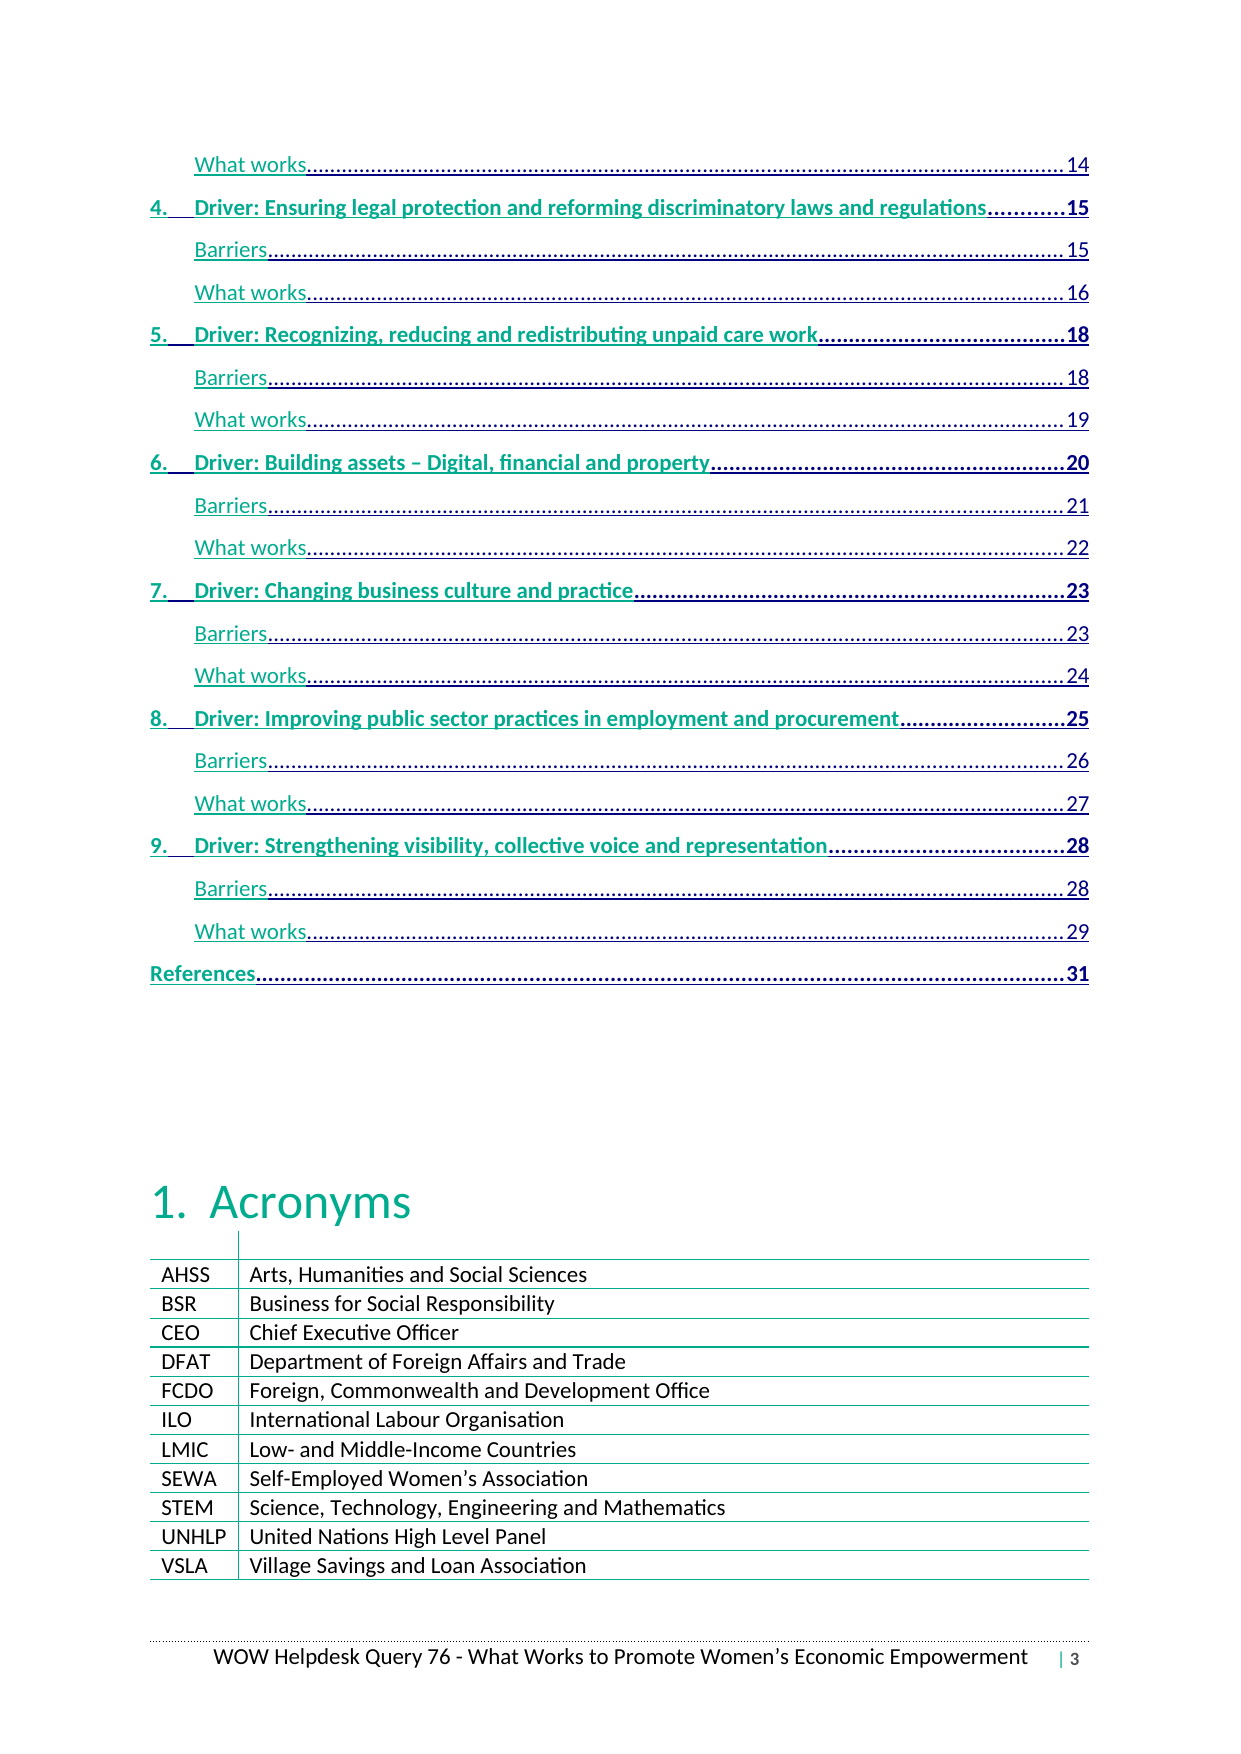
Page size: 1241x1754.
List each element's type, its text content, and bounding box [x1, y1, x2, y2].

text Barriers 18 [194, 363, 1090, 391]
text Barriers 28 [194, 874, 1090, 902]
table_cell FCDO [150, 1377, 238, 1404]
text Barriers 23 [194, 619, 1090, 647]
table_cell Business for Social Responsibility [239, 1289, 1089, 1317]
text What works 16 [194, 278, 1090, 306]
table_header [150, 1231, 238, 1259]
table_cell AHSS [150, 1260, 238, 1288]
text References 31 [150, 959, 1090, 987]
table_cell Low- and Middle-Income Countries [239, 1435, 1089, 1463]
table_cell VSLA [150, 1551, 238, 1579]
table_cell Chief Executive Officer [239, 1319, 1089, 1346]
table_cell CEO [150, 1319, 238, 1346]
text 4. Driver: Ensuring legal protection and reforming discriminatory laws and regulations 15 [150, 193, 1090, 221]
table_cell LMIC [150, 1435, 238, 1463]
text What works 14 [194, 150, 1090, 178]
text Barriers 26 [194, 746, 1090, 774]
text 9. Driver: Strengthening visibility, collective voice and representation 28 [150, 832, 1090, 860]
table_cell ILO [150, 1406, 238, 1434]
text What works 24 [194, 661, 1090, 689]
subtitle Acronyms [150, 1170, 1090, 1231]
table_cell STEM [150, 1493, 238, 1521]
text What works 27 [194, 789, 1090, 817]
table_cell SEWA [150, 1464, 238, 1492]
table_cell International Labour Organisation [239, 1406, 1089, 1434]
table_cell Self-Employed Women’s Association [239, 1464, 1089, 1492]
table_cell UNHLP [150, 1522, 238, 1550]
table_cell Arts, Humanities and Social Sciences [239, 1260, 1089, 1288]
table_cell United Nations High Level Panel [239, 1522, 1089, 1550]
text What works 29 [194, 917, 1090, 945]
table_cell Department of Foreign Affairs and Trade [239, 1348, 1089, 1376]
text Barriers 21 [194, 491, 1090, 519]
text What works 19 [194, 406, 1090, 434]
table_cell Foreign, Commonwealth and Development Office [239, 1377, 1089, 1404]
text 5. Driver: Recognizing, reducing and redistributing unpaid care work 18 [150, 320, 1090, 348]
text Barriers 15 [194, 235, 1090, 263]
table_header [239, 1231, 1089, 1259]
table_cell DFAT [150, 1348, 238, 1376]
text 7. Driver: Changing business culture and practice 23 [150, 576, 1090, 604]
table_cell BSR [150, 1289, 238, 1317]
text 8. Driver: Improving public sector practices in employment and procurement 25 [150, 704, 1090, 732]
text 6. Driver: Building assets – Digital, financial and property 20 [150, 448, 1090, 476]
table_cell Science, Technology, Engineering and Mathematics [239, 1493, 1089, 1521]
text What works 22 [194, 533, 1090, 561]
table_cell Village Savings and Loan Association [239, 1551, 1089, 1579]
